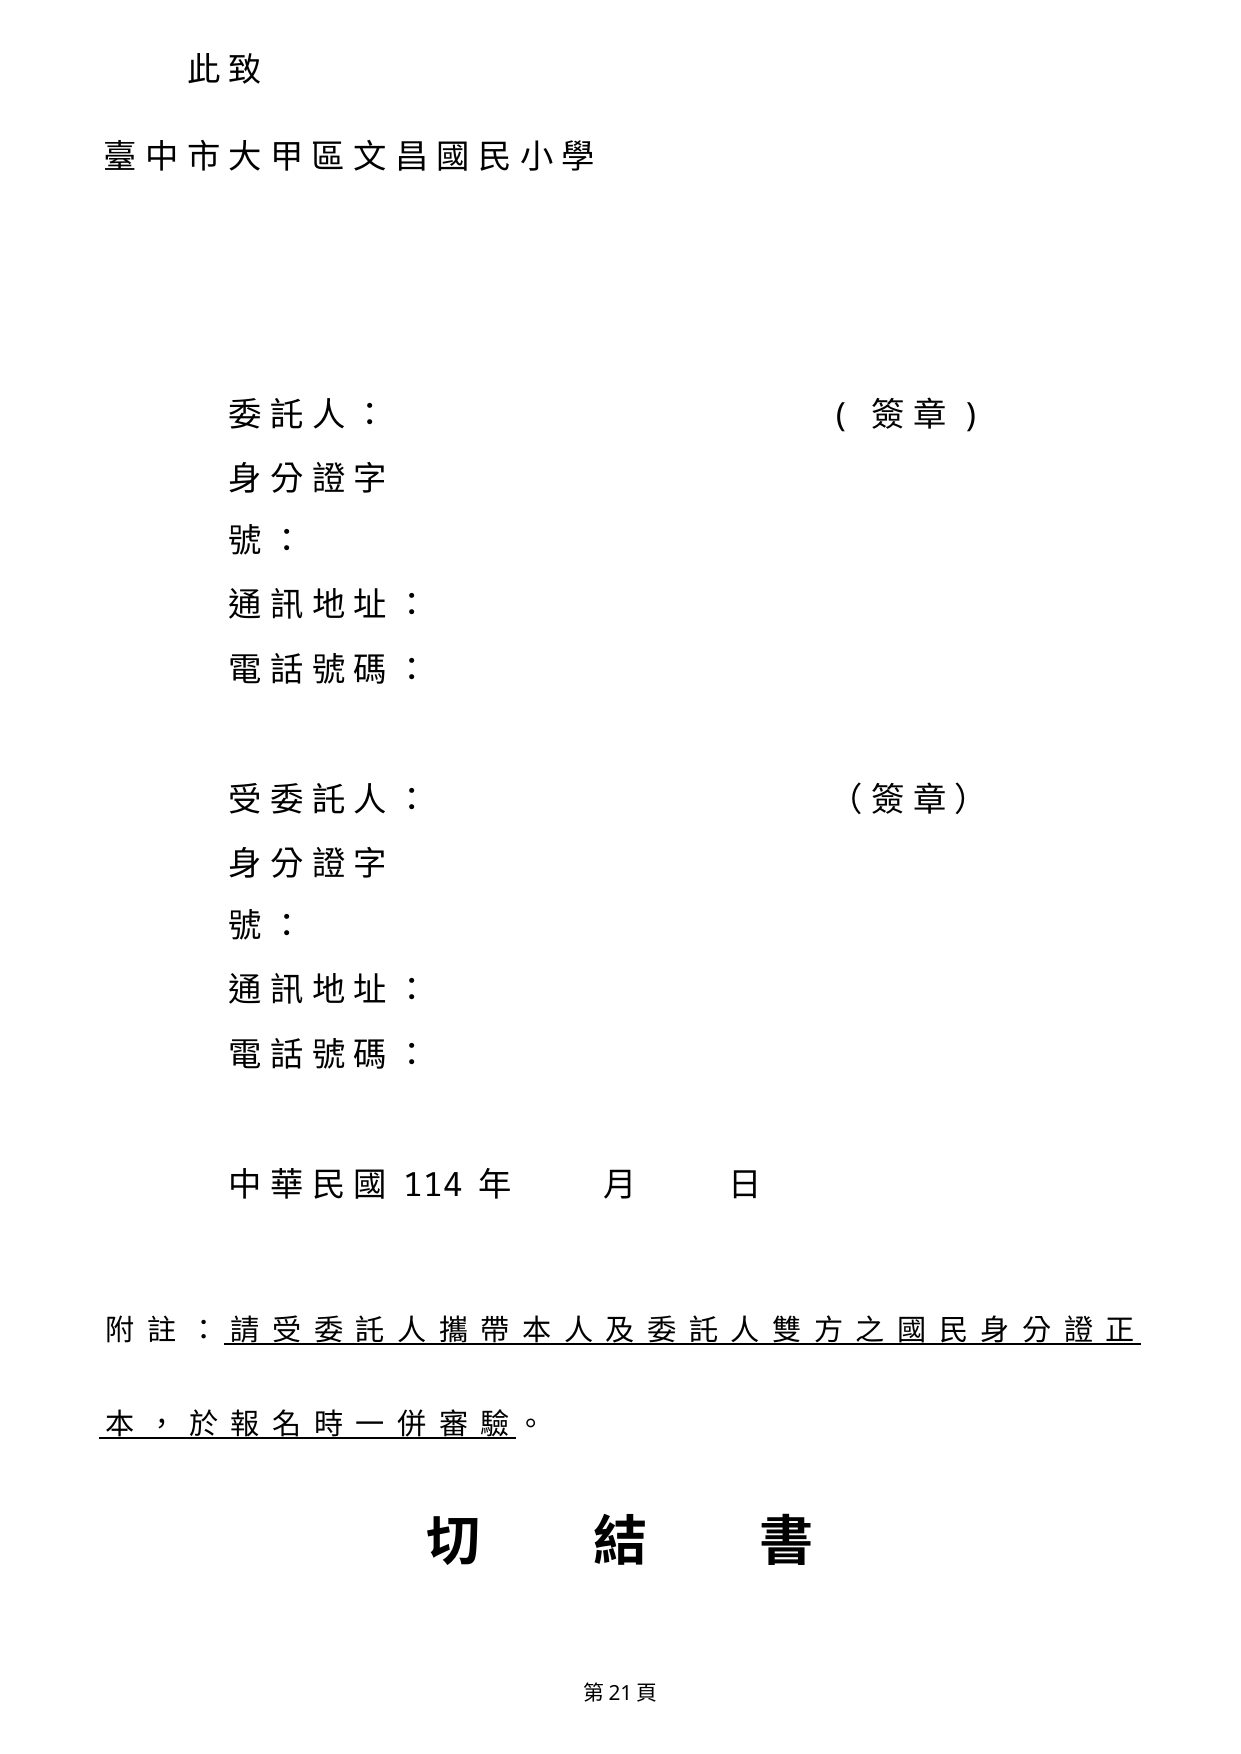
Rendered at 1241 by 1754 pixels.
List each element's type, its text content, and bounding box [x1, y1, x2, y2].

text 此致 [99, 25, 1141, 88]
table_cell [458, 624, 1063, 689]
text 臺中市大甲區文昌國民小學 [99, 112, 1141, 174]
text 附註：請受委託人攜帶本人及委託人雙方之國民身分證正本，於報名時一併審驗。 [99, 1286, 1141, 1442]
table_cell [178, 1074, 457, 1139]
table_cell [458, 819, 1063, 944]
text 切 結 書 [99, 1464, 1141, 1589]
table_cell （簽章） [458, 754, 1063, 819]
table_cell [458, 1009, 1063, 1074]
table_cell 通訊地址： [178, 559, 457, 624]
table_header 委託人： [178, 369, 457, 434]
table_cell 通訊地址： [178, 944, 457, 1009]
table_cell 身分證字號： [178, 819, 457, 944]
table_cell [458, 944, 1063, 1009]
table_cell [178, 689, 457, 754]
table_cell 身分證字號： [178, 434, 457, 559]
table_cell [458, 1074, 1063, 1139]
table_cell 電話號碼： [178, 624, 457, 689]
table_cell [458, 689, 1063, 754]
table_cell 中華民國114年 月 日 [178, 1139, 1063, 1204]
table_cell 受委託人： [178, 754, 457, 819]
table_cell [458, 559, 1063, 624]
table_header (簽章) [458, 369, 1063, 434]
table_cell 電話號碼： [178, 1009, 457, 1074]
table_cell [458, 434, 1063, 559]
